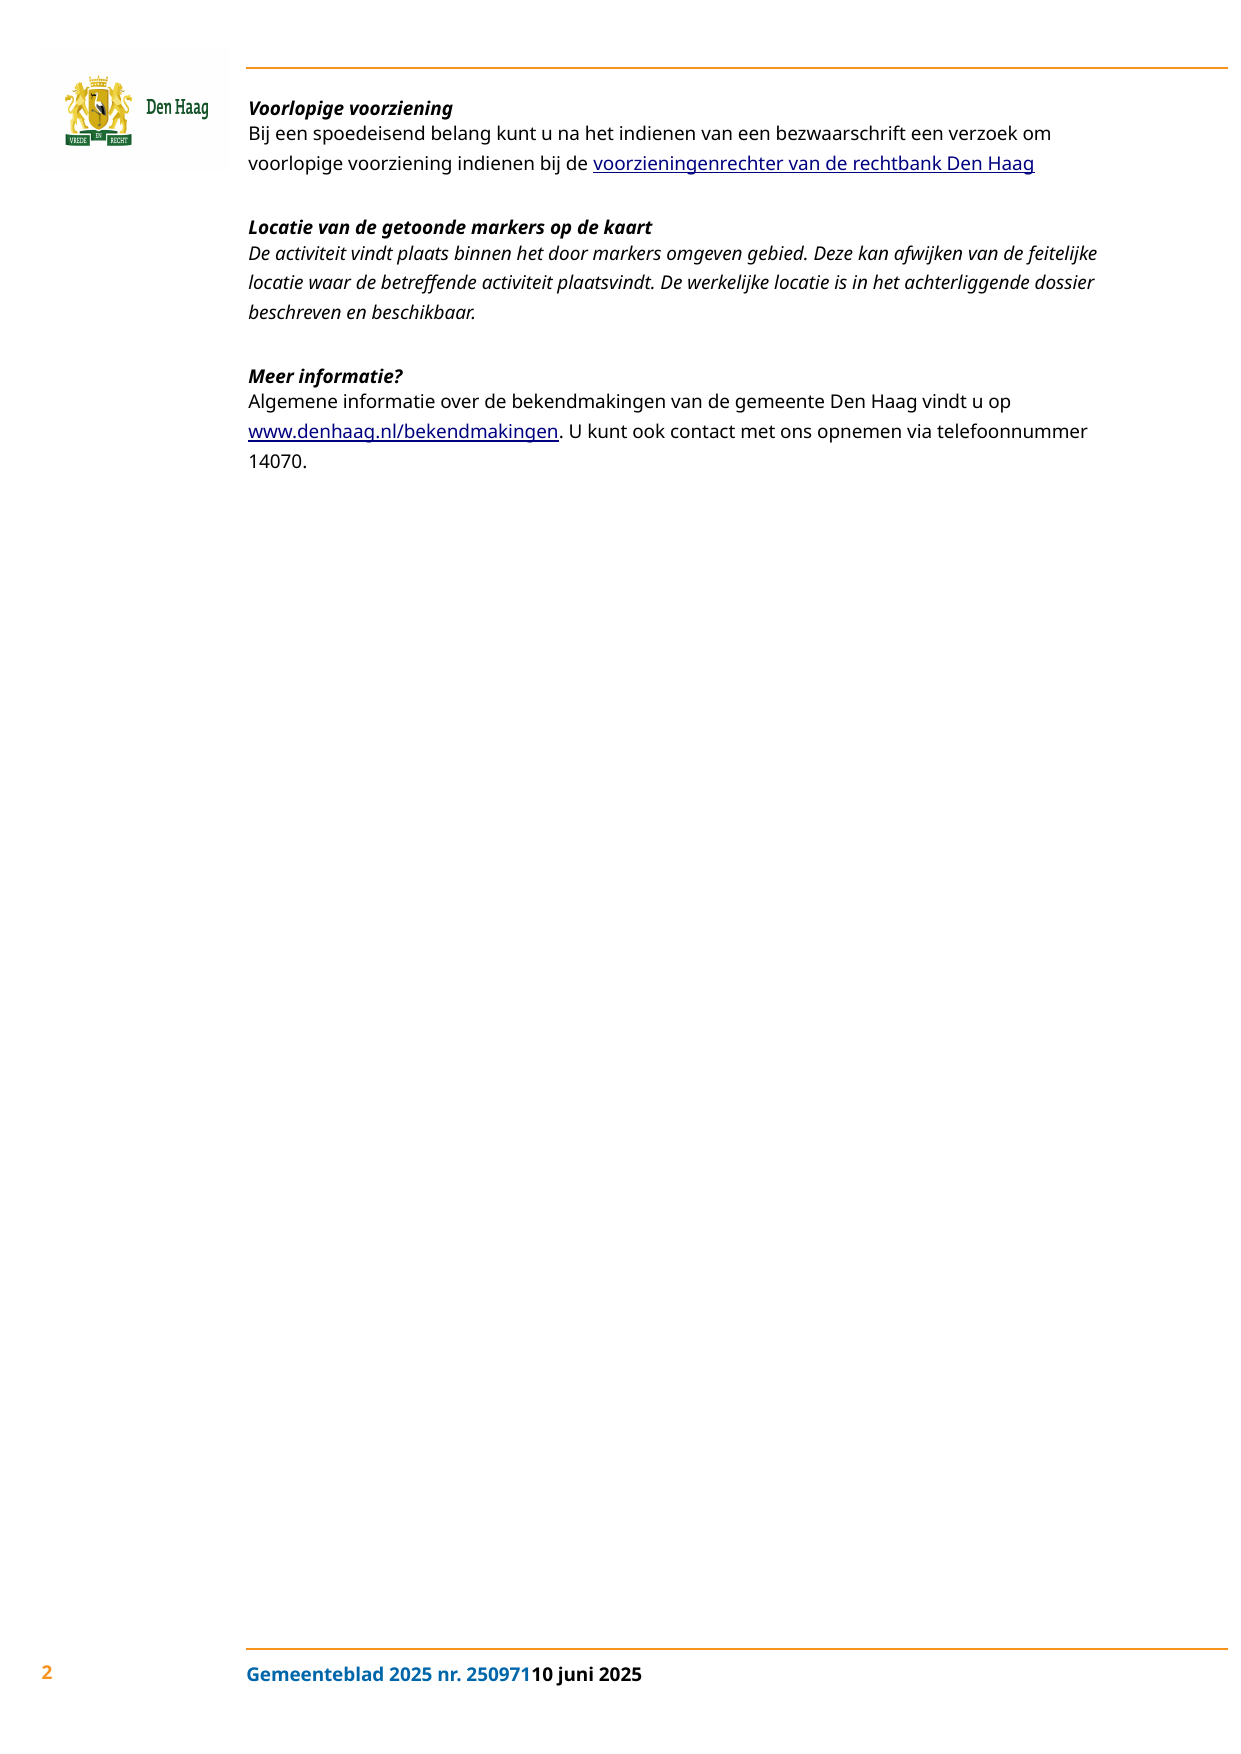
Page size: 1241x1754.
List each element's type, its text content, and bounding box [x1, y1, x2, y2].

text Locatie van de getoonde markers op de kaart [248, 214, 1152, 240]
text Meer informatie? [248, 363, 1152, 389]
text Voorlopige voorziening [248, 95, 1152, 121]
text De activiteit vindt plaats binnen het door markers omgeven gebied. Deze kan afwijken van de feitelijke locatie waar de betreffende activiteit plaatsvindt. De werkelijke locatie is in het achterliggende dossier beschreven en beschikbaar. [248, 240, 1152, 325]
picture [41, 47, 231, 172]
text Algemene informatie over de bekendmakingen van de gemeente Den Haag vindt u op www.denhaag.nl/bekendmakingen. U kunt ook contact met ons opnemen via telefoonnummer 14070. [248, 389, 1152, 473]
text Bij een spoedeisend belang kunt u na het indienen van een bezwaarschrift een verzoek om voorlopige voorziening indienen bij de voorzieningenrechter van de rechtbank Den Haag [248, 121, 1152, 176]
